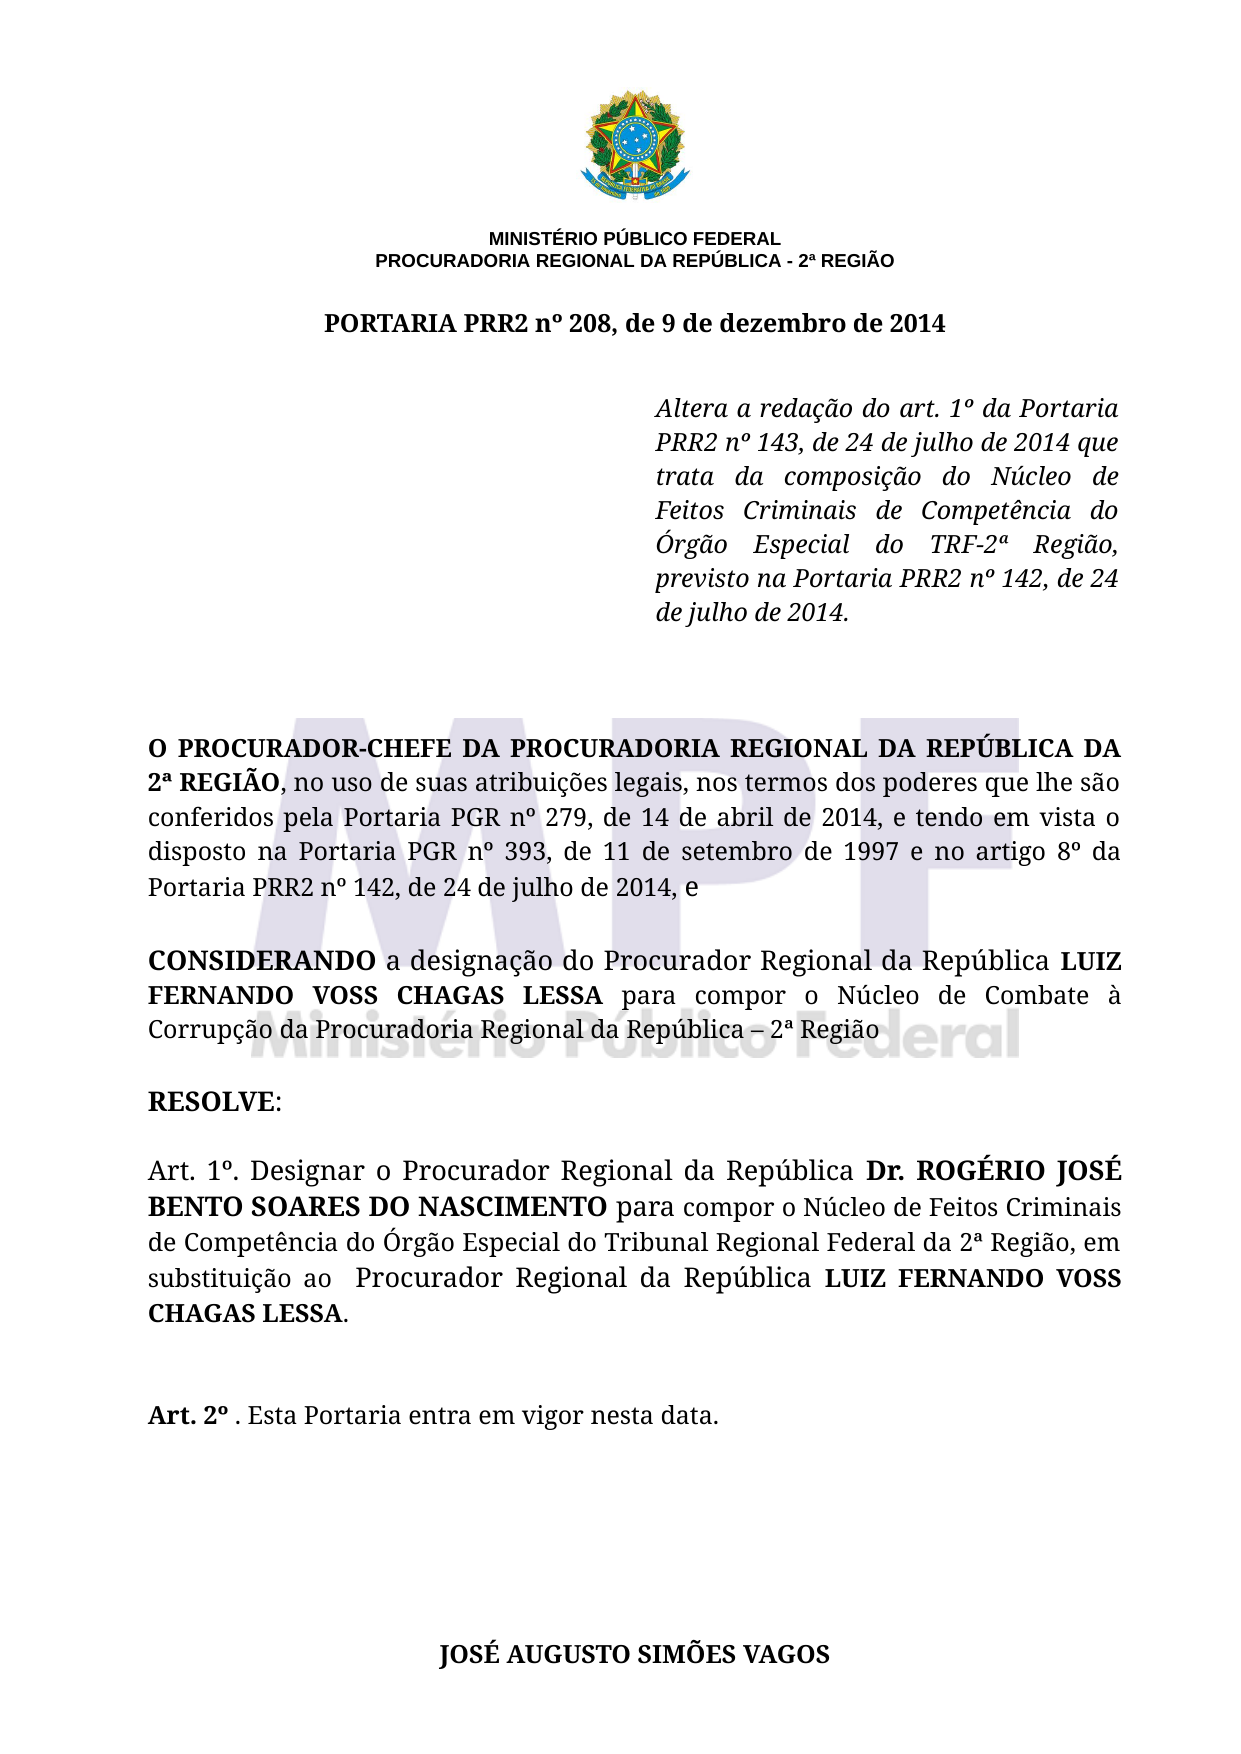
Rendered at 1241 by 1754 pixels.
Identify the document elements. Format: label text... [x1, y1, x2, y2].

text Art. 1º. Designar o Procurador Regional da República Dr. ROGÉRIO JOSÉ BENTO SOARES DO NASCIMENTO para compor o Núcleo de Feitos Criminais de Competência do Órgão Especial do Tribunal Regional Federal da 2ª Região, em substituição ao Procurador Regional da República LUIZ FERNANDO VOSS CHAGAS LESSA. [148, 1151, 1122, 1330]
text O PROCURADOR-CHEFE DA PROCURADORIA REGIONAL DA REPÚBLICA DA 2ª REGIÃO, no uso de suas atribuições legais, nos termos dos poderes que lhe são conferidos pela Portaria PGR nº 279, de 14 de abril de 2014, e tendo em vista o disposto na Portaria PGR nº 393, de 11 de setembro de 1997 e no artigo 8º da Portaria PRR2 nº 142, de 24 de julho de 2014, e [148, 731, 1122, 904]
picture [251, 718, 1019, 731]
picture [576, 87, 694, 203]
text CONSIDERANDO a designação do Procurador Regional da República LUIZ FERNANDO VOSS CHAGAS LESSA para compor o Núcleo de Combate à Corrupção da Procuradoria Regional da República – 2ª Região [148, 941, 1122, 1046]
text JOSÉ AUGUSTO SIMÕES VAGOS [148, 1636, 1122, 1670]
text RESOLVE: [148, 1083, 1122, 1120]
picture [251, 904, 1019, 941]
text MINISTÉRIO PÚBLICO FEDERAL [148, 228, 1122, 250]
text PROCURADORIA REGIONAL DA REPÚBLICA - 2ª REGIÃO [148, 250, 1122, 271]
text PORTARIA PRR2 nº 208, de 9 de dezembro de 2014 [148, 305, 1122, 339]
text Altera a redação do art. 1º da Portaria PRR2 nº 143, de 24 de julho de 2014 que trata da composição do Núcleo de Feitos Criminais de Competência do Órgão Especial do TRF-2ª Região, previsto na Portaria PRR2 nº 142, de 24 de julho de 2014. [655, 390, 1122, 629]
picture [251, 1046, 1019, 1058]
text Art. 2º . Esta Portaria entra em vigor nesta data. [148, 1398, 1122, 1432]
